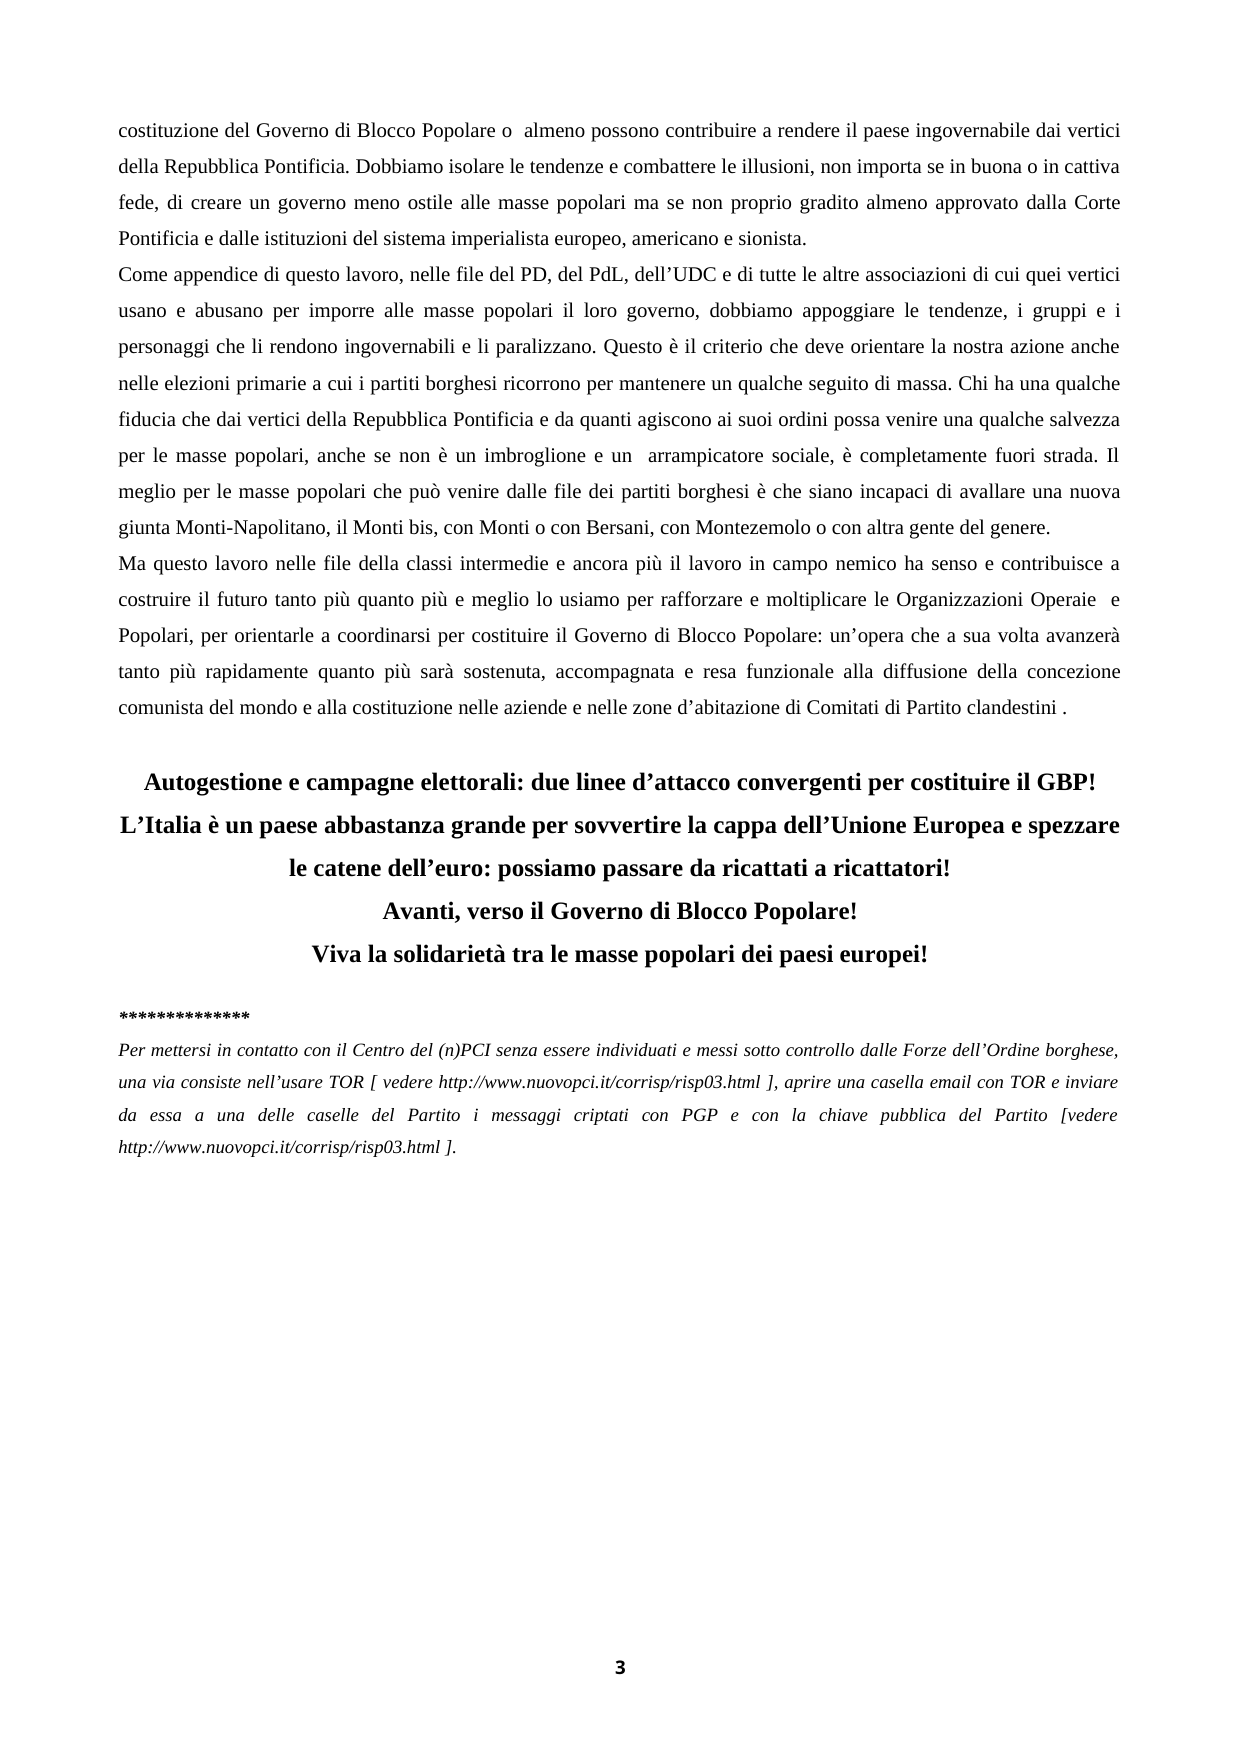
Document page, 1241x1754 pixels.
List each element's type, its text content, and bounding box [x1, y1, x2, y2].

text Ma questo lavoro nelle file della classi intermedie e ancora più il lavoro in campo nemico ha senso e contribuisce a costruire il futuro tanto più quanto più e meglio lo usiamo per rafforzare e moltiplicare le Organizzazioni Operaie e Popolari, per orientarle a coordinarsi per costituire il Governo di Blocco Popolare: un’opera che a sua volta avanzerà tanto più rapidamente quanto più sarà sostenuta, accompagnata e resa funzionale alla diffusione della concezione comunista del mondo e alla costituzione nelle aziende e nelle zone d’abitazione di Comitati di Partito clandestini . [118, 551, 1122, 719]
text Autogestione e campagne elettorali: due linee d’attacco convergenti per costituire il GBP! [118, 767, 1122, 796]
text ************** [118, 1007, 1122, 1028]
text Per mettersi in contatto con il Centro del (n)PCI senza essere individuati e messi sotto controllo dalle Forze dell’Ordine borghese, una via consiste nell’usare TOR [ vedere http://www.nuovopci.it/corrisp/risp03.html ], aprire una casella email con TOR e inviare da essa a una delle caselle del Partito i messaggi criptati con PGP e con la chiave pubblica del Partito [vedere http://www.nuovopci.it/corrisp/risp03.html ]. [118, 1039, 1122, 1157]
text costituzione del Governo di Blocco Popolare o almeno possono contribuire a rendere il paese ingovernabile dai vertici della Repubblica Pontificia. Dobbiamo isolare le tendenze e combattere le illusioni, non importa se in buona o in cattiva fede, di creare un governo meno ostile alle masse popolari ma se non proprio gradito almeno approvato dalla Corte Pontificia e dalle istituzioni del sistema imperialista europeo, americano e sionista. [118, 118, 1122, 250]
text Come appendice di questo lavoro, nelle file del PD, del PdL, dell’UDC e di tutte le altre associazioni di cui quei vertici usano e abusano per imporre alle masse popolari il loro governo, dobbiamo appoggiare le tendenze, i gruppi e i personaggi che li rendono ingovernabili e li paralizzano. Questo è il criterio che deve orientare la nostra azione anche nelle elezioni primarie a cui i partiti borghesi ricorrono per mantenere un qualche seguito di massa. Chi ha una qualche fiducia che dai vertici della Repubblica Pontificia e da quanti agiscono ai suoi ordini possa venire una qualche salvezza per le masse popolari, anche se non è un imbroglione e un arrampicatore sociale, è completamente fuori strada. Il meglio per le masse popolari che può venire dalle file dei partiti borghesi è che siano incapaci di avallare una nuova giunta Monti-Napolitano, il Monti bis, con Monti o con Bersani, con Montezemolo o con altra gente del genere. [118, 262, 1122, 539]
text Avanti, verso il Governo di Blocco Popolare! [118, 896, 1122, 925]
text Viva la solidarietà tra le masse popolari dei paesi europei! [118, 939, 1122, 968]
text L’Italia è un paese abbastanza grande per sovvertire la cappa dell’Unione Europea e spezzare le catene dell’euro: possiamo passare da ricattati a ricattatori! [118, 810, 1122, 882]
